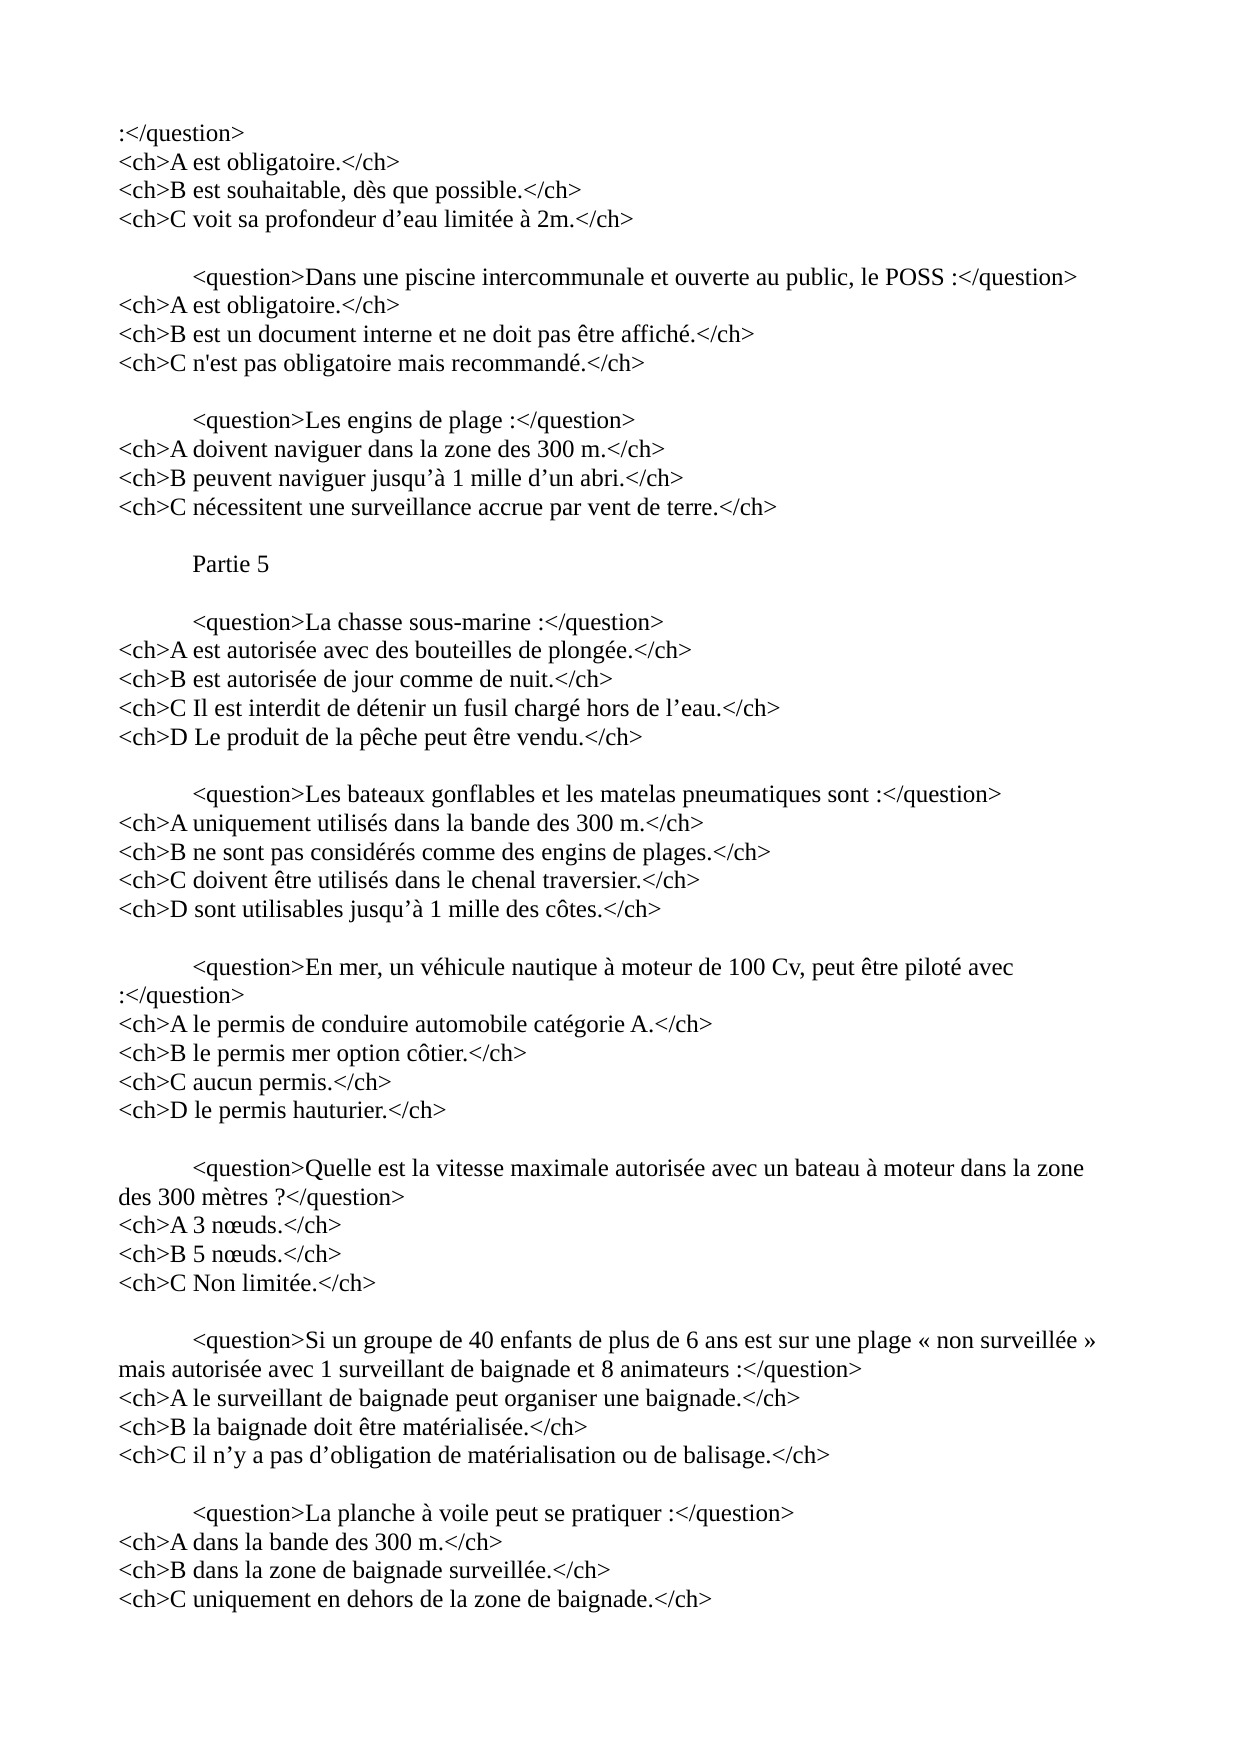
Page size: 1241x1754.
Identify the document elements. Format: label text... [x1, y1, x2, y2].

text <ch>C nécessitent une surveillance accrue par vent de terre.</ch> [118, 492, 1122, 521]
text <ch>A doivent naviguer dans la zone des 300 m.</ch> [118, 434, 1122, 463]
text <ch>C voit sa profondeur d’eau limitée à 2m.</ch> [118, 204, 1122, 233]
text <question>Quelle est la vitesse maximale autorisée avec un bateau à moteur dans la zone des 300 mètres ?</question> [118, 1153, 1122, 1211]
text <ch>D sont utilisables jusqu’à 1 mille des côtes.</ch> [118, 894, 1122, 923]
text <ch>A le permis de conduire automobile catégorie A.</ch> [118, 1009, 1122, 1038]
text <ch>C il n’y a pas d’obligation de matérialisation ou de balisage.</ch> [118, 1441, 1122, 1469]
text <question>Les bateaux gonflables et les matelas pneumatiques sont :</question> [118, 779, 1122, 808]
text <ch>C Non limitée.</ch> [118, 1268, 1122, 1297]
text <ch>D Le produit de la pêche peut être vendu.</ch> [118, 722, 1122, 751]
text <ch>A le surveillant de baignade peut organiser une baignade.</ch> [118, 1383, 1122, 1412]
text <ch>B est un document interne et ne doit pas être affiché.</ch> [118, 319, 1122, 348]
text <ch>B le permis mer option côtier.</ch> [118, 1038, 1122, 1067]
text <ch>B dans la zone de baignade surveillée.</ch> [118, 1556, 1122, 1584]
text <question>La planche à voile peut se pratiquer :</question> [118, 1498, 1122, 1527]
text <ch>C uniquement en dehors de la zone de baignade.</ch> [118, 1584, 1122, 1613]
text <ch>B peuvent naviguer jusqu’à 1 mille d’un abri.</ch> [118, 463, 1122, 492]
text <question>En mer, un véhicule nautique à moteur de 100 Cv, peut être piloté avec :</question> [118, 952, 1122, 1009]
text Partie 5 [118, 549, 1122, 578]
text <ch>D le permis hauturier.</ch> [118, 1096, 1122, 1124]
text <ch>C Il est interdit de détenir un fusil chargé hors de l’eau.</ch> [118, 693, 1122, 722]
text :</question> [118, 118, 1122, 147]
text <ch>A est obligatoire.</ch> [118, 147, 1122, 176]
text <question>Les engins de plage :</question> [118, 406, 1122, 434]
text <question>La chasse sous-marine :</question> [118, 607, 1122, 636]
text <ch>B est souhaitable, dès que possible.</ch> [118, 176, 1122, 204]
text <ch>C aucun permis.</ch> [118, 1067, 1122, 1096]
text <ch>A dans la bande des 300 m.</ch> [118, 1527, 1122, 1556]
text <ch>B est autorisée de jour comme de nuit.</ch> [118, 664, 1122, 693]
text <ch>A uniquement utilisés dans la bande des 300 m.</ch> [118, 808, 1122, 837]
text <ch>C doivent être utilisés dans le chenal traversier.</ch> [118, 866, 1122, 894]
text <ch>A est obligatoire.</ch> [118, 291, 1122, 319]
text <ch>B ne sont pas considérés comme des engins de plages.</ch> [118, 837, 1122, 866]
text <ch>B 5 nœuds.</ch> [118, 1239, 1122, 1268]
text <ch>A est autorisée avec des bouteilles de plongée.</ch> [118, 636, 1122, 664]
text <ch>B la baignade doit être matérialisée.</ch> [118, 1412, 1122, 1441]
text <ch>A 3 nœuds.</ch> [118, 1211, 1122, 1239]
text <ch>C n'est pas obligatoire mais recommandé.</ch> [118, 348, 1122, 377]
text <question>Si un groupe de 40 enfants de plus de 6 ans est sur une plage « non surveillée » mais autorisée avec 1 surveillant de baignade et 8 animateurs :</question> [118, 1326, 1122, 1383]
text <question>Dans une piscine intercommunale et ouverte au public, le POSS :</question> [118, 262, 1122, 291]
